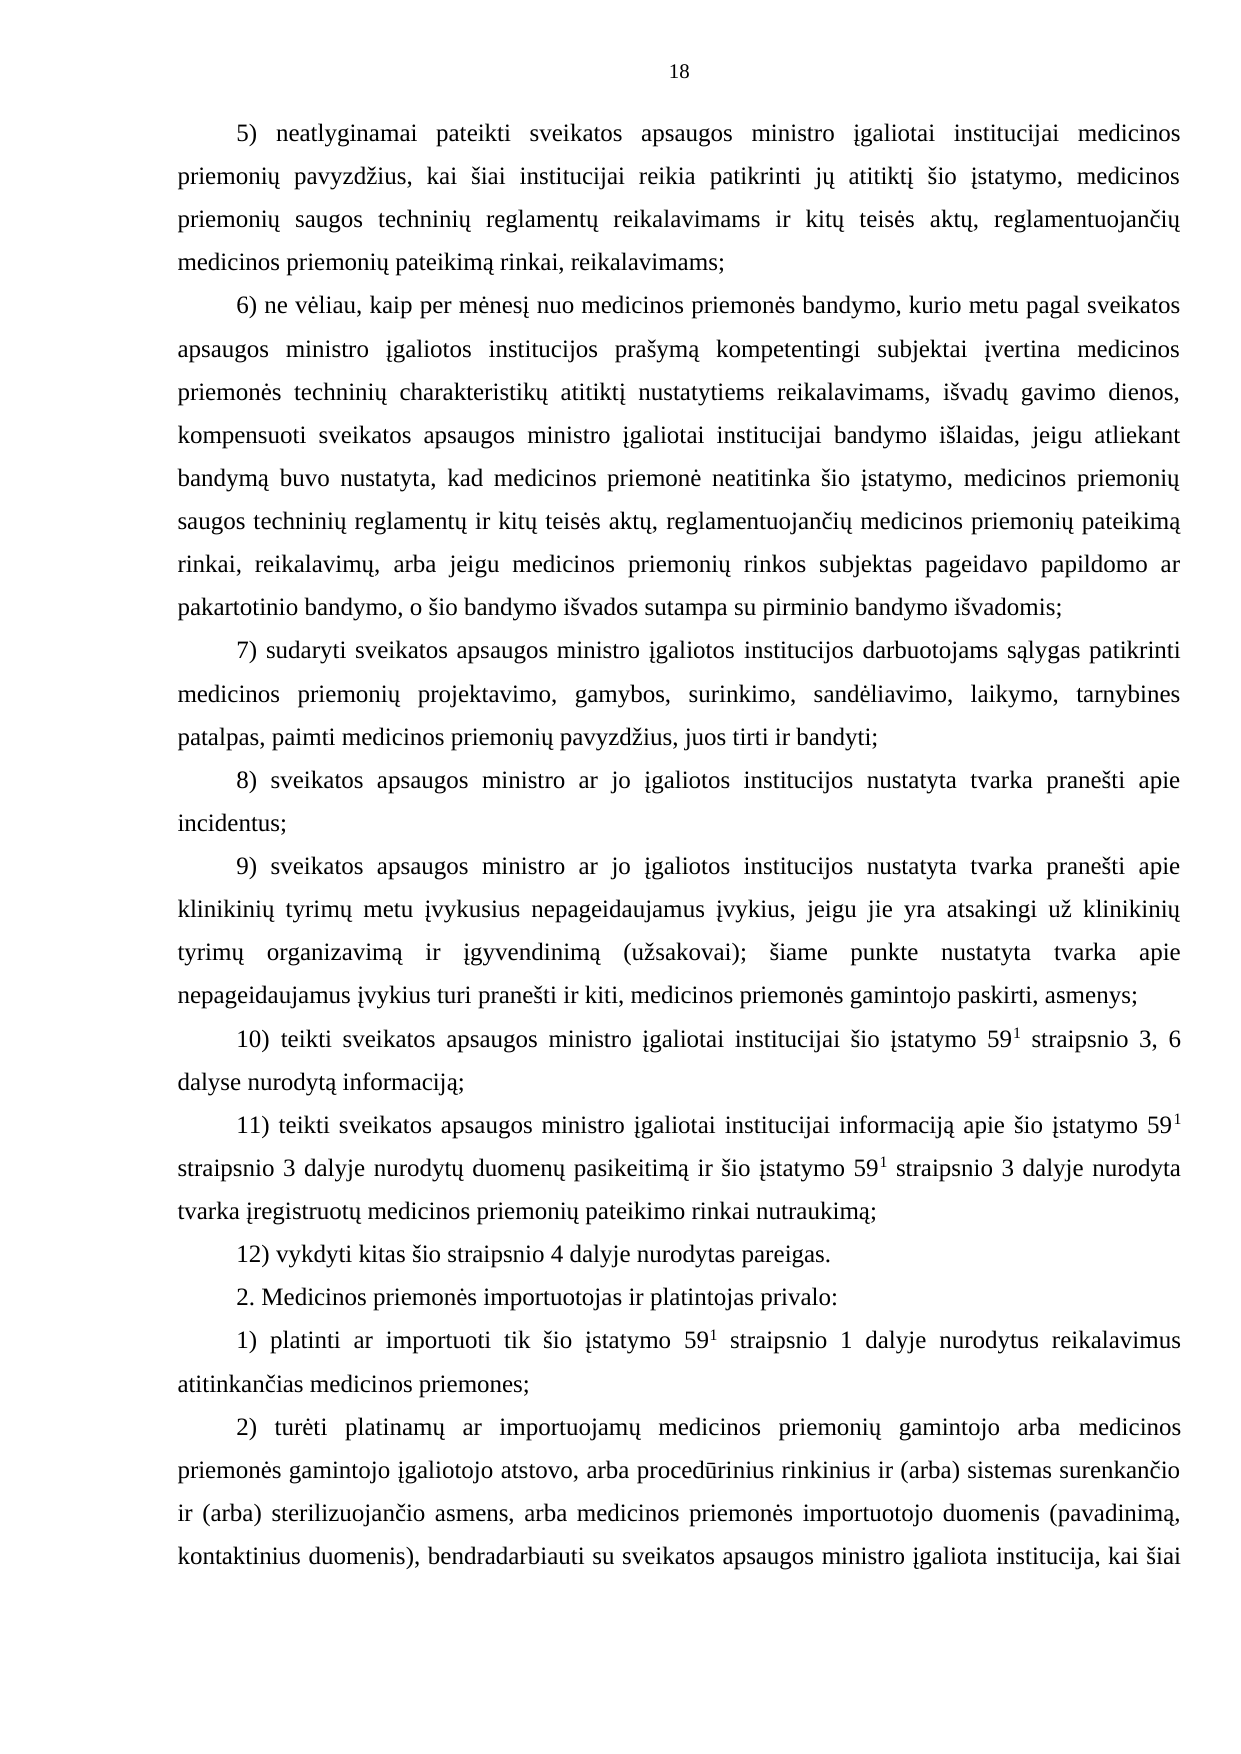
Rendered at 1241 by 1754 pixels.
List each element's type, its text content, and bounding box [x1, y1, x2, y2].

text 11) teikti sveikatos apsaugos ministro įgaliotai institucijai informaciją apie šio įstatymo 591 straipsnio 3 dalyje nurodytų duomenų pasikeitimą ir šio įstatymo 591 straipsnio 3 dalyje nurodyta tvarka įregistruotų medicinos priemonių pateikimo rinkai nutraukimą; [177, 1110, 1181, 1225]
text 1) platinti ar importuoti tik šio įstatymo 591 straipsnio 1 dalyje nurodytus reikalavimus atitinkančias medicinos priemones; [177, 1326, 1181, 1397]
text 6) ne vėliau, kaip per mėnesį nuo medicinos priemonės bandymo, kurio metu pagal sveikatos apsaugos ministro įgaliotos institucijos prašymą kompetentingi subjektai įvertina medicinos priemonės techninių charakteristikų atitiktį nustatytiems reikalavimams, išvadų gavimo dienos, kompensuoti sveikatos apsaugos ministro įgaliotai institucijai bandymo išlaidas, jeigu atliekant bandymą buvo nustatyta, kad medicinos priemonė neatitinka šio įstatymo, medicinos priemonių saugos techninių reglamentų ir kitų teisės aktų, reglamentuojančių medicinos priemonių pateikimą rinkai, reikalavimų, arba jeigu medicinos priemonių rinkos subjektas pageidavo papildomo ar pakartotinio bandymo, o šio bandymo išvados sutampa su pirminio bandymo išvadomis; [177, 291, 1181, 621]
text 8) sveikatos apsaugos ministro ar jo įgaliotos institucijos nustatyta tvarka pranešti apie incidentus; [177, 765, 1181, 837]
text 9) sveikatos apsaugos ministro ar jo įgaliotos institucijos nustatyta tvarka pranešti apie klinikinių tyrimų metu įvykusius nepageidaujamus įvykius, jeigu jie yra atsakingi už klinikinių tyrimų organizavimą ir įgyvendinimą (užsakovai); šiame punkte nustatyta tvarka apie nepageidaujamus įvykius turi pranešti ir kiti, medicinos priemonės gamintojo paskirti, asmenys; [177, 851, 1181, 1009]
text 12) vykdyti kitas šio straipsnio 4 dalyje nurodytas pareigas. [177, 1239, 1181, 1268]
text 2. Medicinos priemonės importuotojas ir platintojas privalo: [177, 1282, 1181, 1311]
text 5) neatlyginamai pateikti sveikatos apsaugos ministro įgaliotai institucijai medicinos priemonių pavyzdžius, kai šiai institucijai reikia patikrinti jų atitiktį šio įstatymo, medicinos priemonių saugos techninių reglamentų reikalavimams ir kitų teisės aktų, reglamentuojančių medicinos priemonių pateikimą rinkai, reikalavimams; [177, 118, 1181, 276]
text 10) teikti sveikatos apsaugos ministro įgaliotai institucijai šio įstatymo 591 straipsnio 3, 6 dalyse nurodytą informaciją; [177, 1024, 1181, 1096]
text 7) sudaryti sveikatos apsaugos ministro įgaliotos institucijos darbuotojams sąlygas patikrinti medicinos priemonių projektavimo, gamybos, surinkimo, sandėliavimo, laikymo, tarnybines patalpas, paimti medicinos priemonių pavyzdžius, juos tirti ir bandyti; [177, 636, 1181, 751]
text 2) turėti platinamų ar importuojamų medicinos priemonių gamintojo arba medicinos priemonės gamintojo įgaliotojo atstovo, arba procedūrinius rinkinius ir (arba) sistemas surenkančio ir (arba) sterilizuojančio asmens, arba medicinos priemonės importuotojo duomenis (pavadinimą, kontaktinius duomenis), bendradarbiauti su sveikatos apsaugos ministro įgaliota institucija, kai šiai [177, 1412, 1181, 1570]
